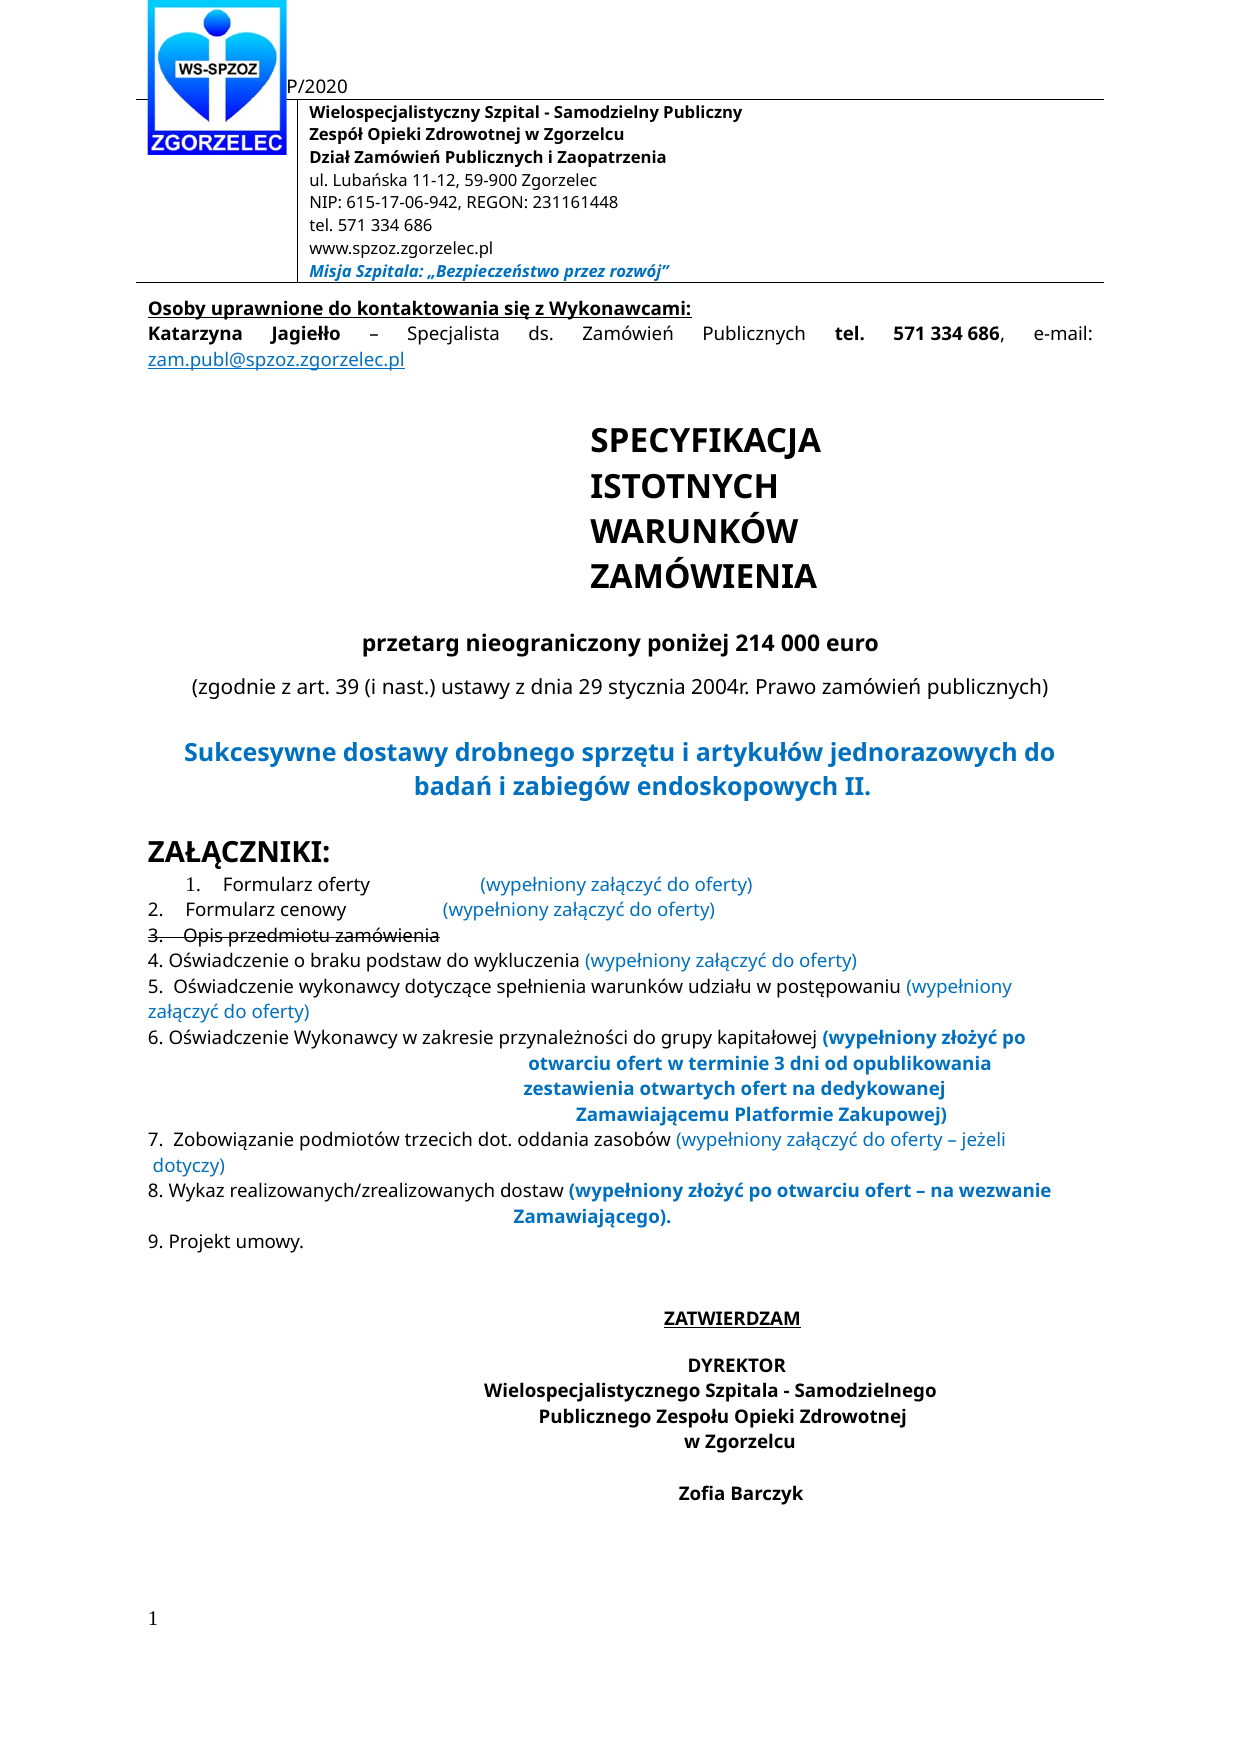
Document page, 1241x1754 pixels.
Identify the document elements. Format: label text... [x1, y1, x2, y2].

text Wielospecjalistycznego Szpitala - Samodzielnego [148, 1378, 1093, 1403]
text 7. Zobowiązanie podmiotów trzecich dot. oddania zasobów (wypełniony załączyć do oferty – jeżeli [148, 1126, 1093, 1152]
text Katarzyna Jagiełło – Specjalista ds. Zamówień Publicznych tel. 571 334 686, e-mail: zam.publ@spzoz.zgorzelec.pl [148, 321, 1093, 372]
text przetarg nieograniczony poniżej 214 000 euro [148, 627, 1093, 658]
text 4. Oświadczenie o braku podstaw do wykluczenia (wypełniony załączyć do oferty) [148, 948, 1093, 973]
text ZAMÓWIENIA [590, 553, 1093, 599]
text 6. Oświadczenie Wykonawcy w zakresie przynależności do grupy kapitałowej (wypełniony złożyć po [148, 1024, 1093, 1050]
text zestawienia otwartych ofert na dedykowanej Zamawiającemu Platformie Zakupowej) [148, 1075, 1093, 1126]
text w Zgorzelcu [591, 1429, 1093, 1454]
text 8. Wykaz realizowanych/zrealizowanych dostaw (wypełniony złożyć po otwarciu ofert – na wezwanie [148, 1177, 1093, 1203]
text 5. Oświadczenie wykonawcy dotyczące spełnienia warunków udziału w postępowaniu (wypełniony [148, 973, 1093, 999]
list Formularz oferty (wypełniony załączyć do oferty) [185, 871, 1093, 897]
text Zofia Barczyk [148, 1480, 1093, 1505]
text 3. Opis przedmiotu zamówienia [148, 922, 1093, 948]
text dotyczy) [148, 1152, 1093, 1177]
text SPECYFIKACJA [516, 417, 1093, 462]
text Osoby uprawnione do kontaktowania się z Wykonawcami: [148, 295, 1093, 321]
text WARUNKÓW [516, 508, 1093, 553]
text DYREKTOR [590, 1352, 1093, 1378]
text 9. Projekt umowy. [148, 1228, 1093, 1254]
text ISTOTNYCH [516, 462, 1093, 508]
table_header [136, 100, 297, 282]
text Publicznego Zespołu Opieki Zdrowotnej [148, 1403, 1093, 1429]
subtitle ZATWIERDZAM [590, 1305, 1093, 1331]
text Zamawiającego). [148, 1203, 1093, 1228]
text załączyć do oferty) [148, 999, 1093, 1024]
table_header Wielospecjalistyczny Szpital - Samodzielny Publiczny Zespół Opieki Zdrowotnej w Zgorzelcu Dział Zamówień Publicznych i Zaopatrzenia ul. Lubańska 11-12, 59-900 Zgorzelec NIP: 615-17-06-942, REGON: 231161448 tel. 571 334 686 www.spzoz.zgorzelec.pl Misja Szpitala: „Bezpieczeństwo przez rozwój” [298, 100, 1104, 282]
text otwarciu ofert w terminie 3 dni od opublikowania [148, 1050, 1093, 1075]
text 2. Formularz cenowy (wypełniony załączyć do oferty) [148, 897, 1093, 922]
text (zgodnie z art. 39 (i nast.) ustawy z dnia 29 stycznia 2004r. Prawo zamówień publicznych) [148, 672, 1093, 701]
text ZAŁĄCZNIKI: [148, 832, 1093, 871]
list Sukcesywne dostawy drobnego sprzętu i artykułów jednorazowych do badań i zabiegów endoskopowych II. [148, 735, 1093, 803]
